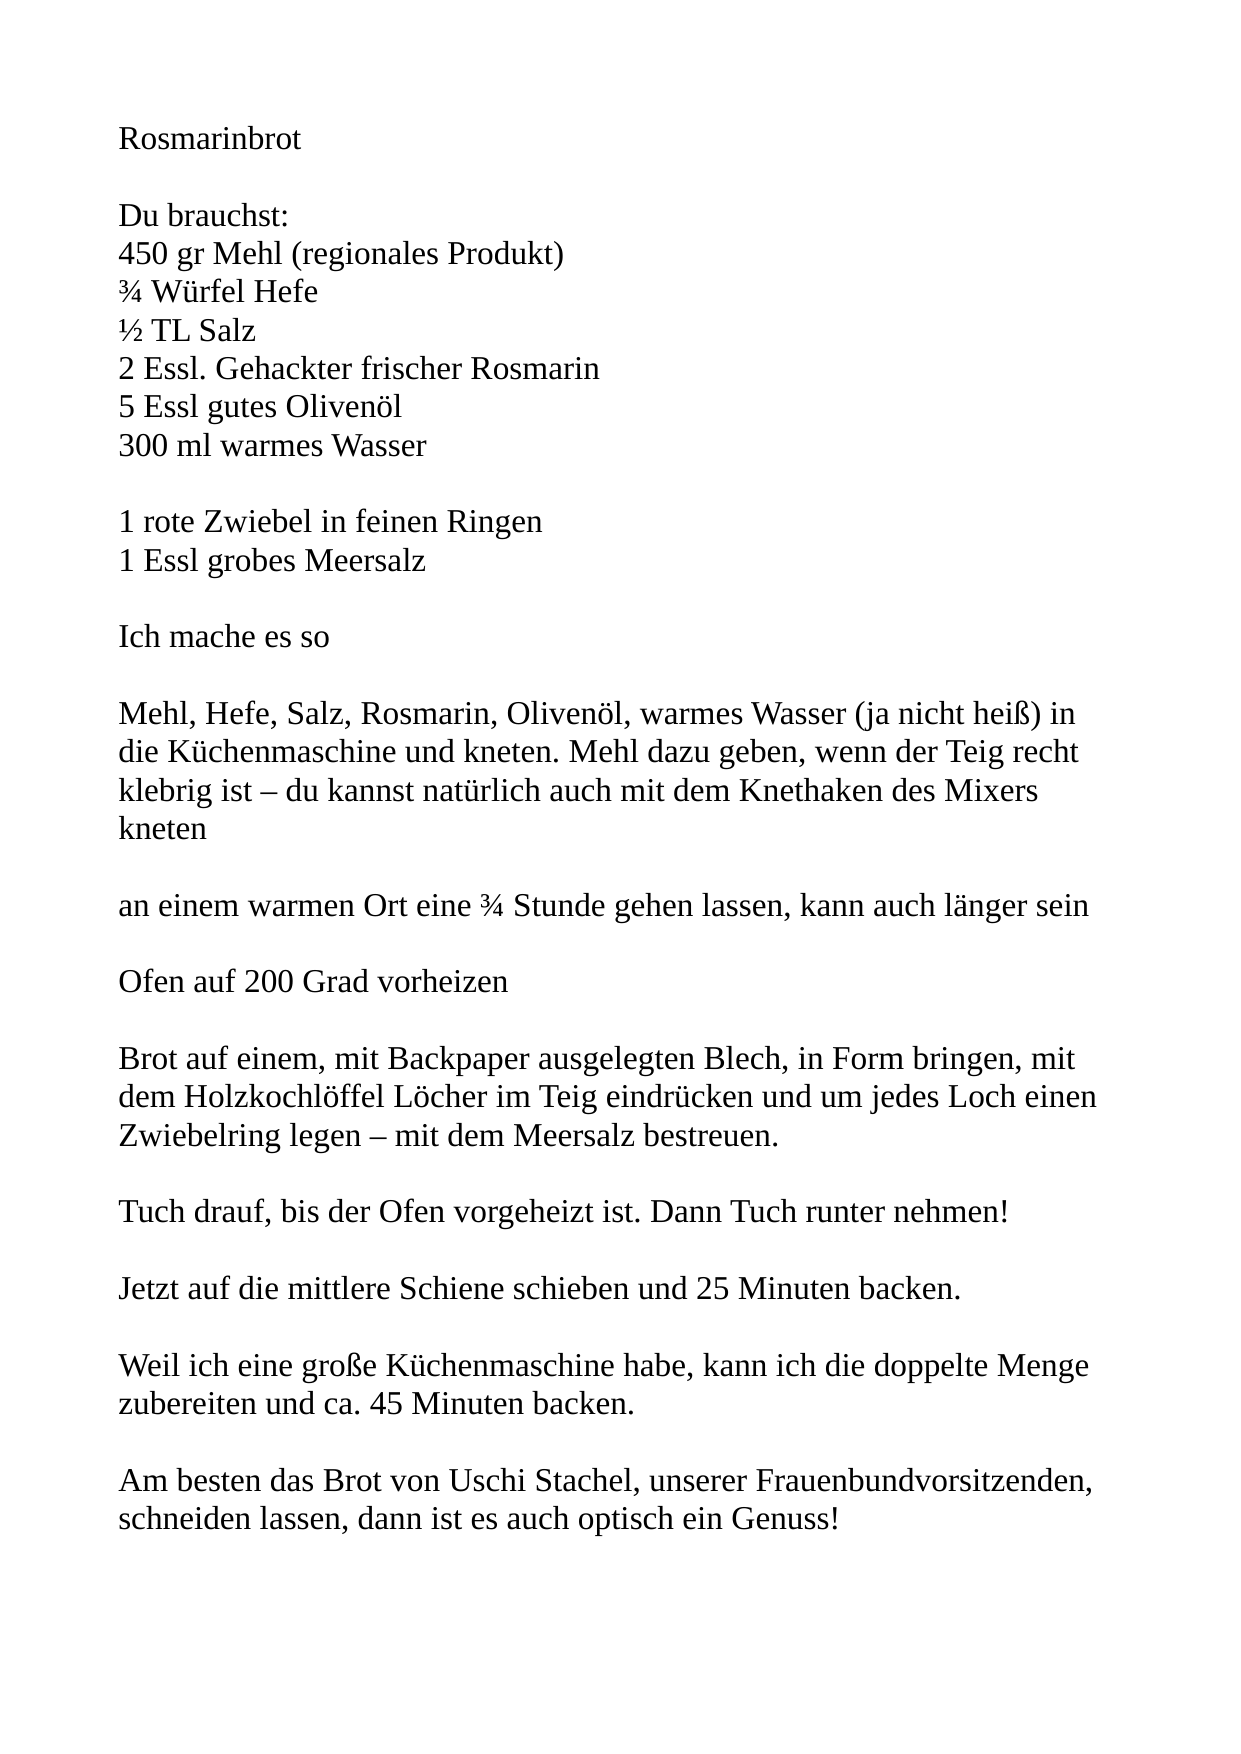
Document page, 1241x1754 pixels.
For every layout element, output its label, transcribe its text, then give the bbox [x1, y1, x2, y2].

text ½ TL Salz [118, 310, 1122, 348]
text ¾ Würfel Hefe [118, 271, 1122, 310]
text Jetzt auf die mittlere Schiene schieben und 25 Minuten backen. [118, 1268, 1122, 1306]
text Ich mache es so [118, 616, 1122, 655]
text Mehl, Hefe, Salz, Rosmarin, Olivenöl, warmes Wasser (ja nicht heiß) in die Küchenmaschine und kneten. Mehl dazu geben, wenn der Teig recht klebrig ist – du kannst natürlich auch mit dem Knethaken des Mixers kneten [118, 693, 1122, 846]
text Brot auf einem, mit Backpaper ausgelegten Blech, in Form bringen, mit dem Holzkochlöffel Löcher im Teig eindrücken und um jedes Loch einen Zwiebelring legen – mit dem Meersalz bestreuen. [118, 1038, 1122, 1153]
text Tuch drauf, bis der Ofen vorgeheizt ist. Dann Tuch runter nehmen! [118, 1191, 1122, 1230]
text Weil ich eine große Küchenmaschine habe, kann ich die doppelte Menge zubereiten und ca. 45 Minuten backen. [118, 1345, 1122, 1421]
text Am besten das Brot von Uschi Stachel, unserer Frauenbundvorsitzenden, schneiden lassen, dann ist es auch optisch ein Genuss! [118, 1460, 1122, 1536]
text Rosmarinbrot [118, 118, 1122, 156]
text Ofen auf 200 Grad vorheizen [118, 961, 1122, 1000]
text 1 Essl grobes Meersalz [118, 540, 1122, 578]
text an einem warmen Ort eine ¾ Stunde gehen lassen, kann auch länger sein [118, 885, 1122, 923]
text 2 Essl. Gehackter frischer Rosmarin [118, 348, 1122, 386]
text 300 ml warmes Wasser [118, 425, 1122, 463]
text 1 rote Zwiebel in feinen Ringen [118, 501, 1122, 540]
text Du brauchst: [118, 195, 1122, 233]
text 5 Essl gutes Olivenöl [118, 386, 1122, 425]
text 450 gr Mehl (regionales Produkt) [118, 233, 1122, 271]
